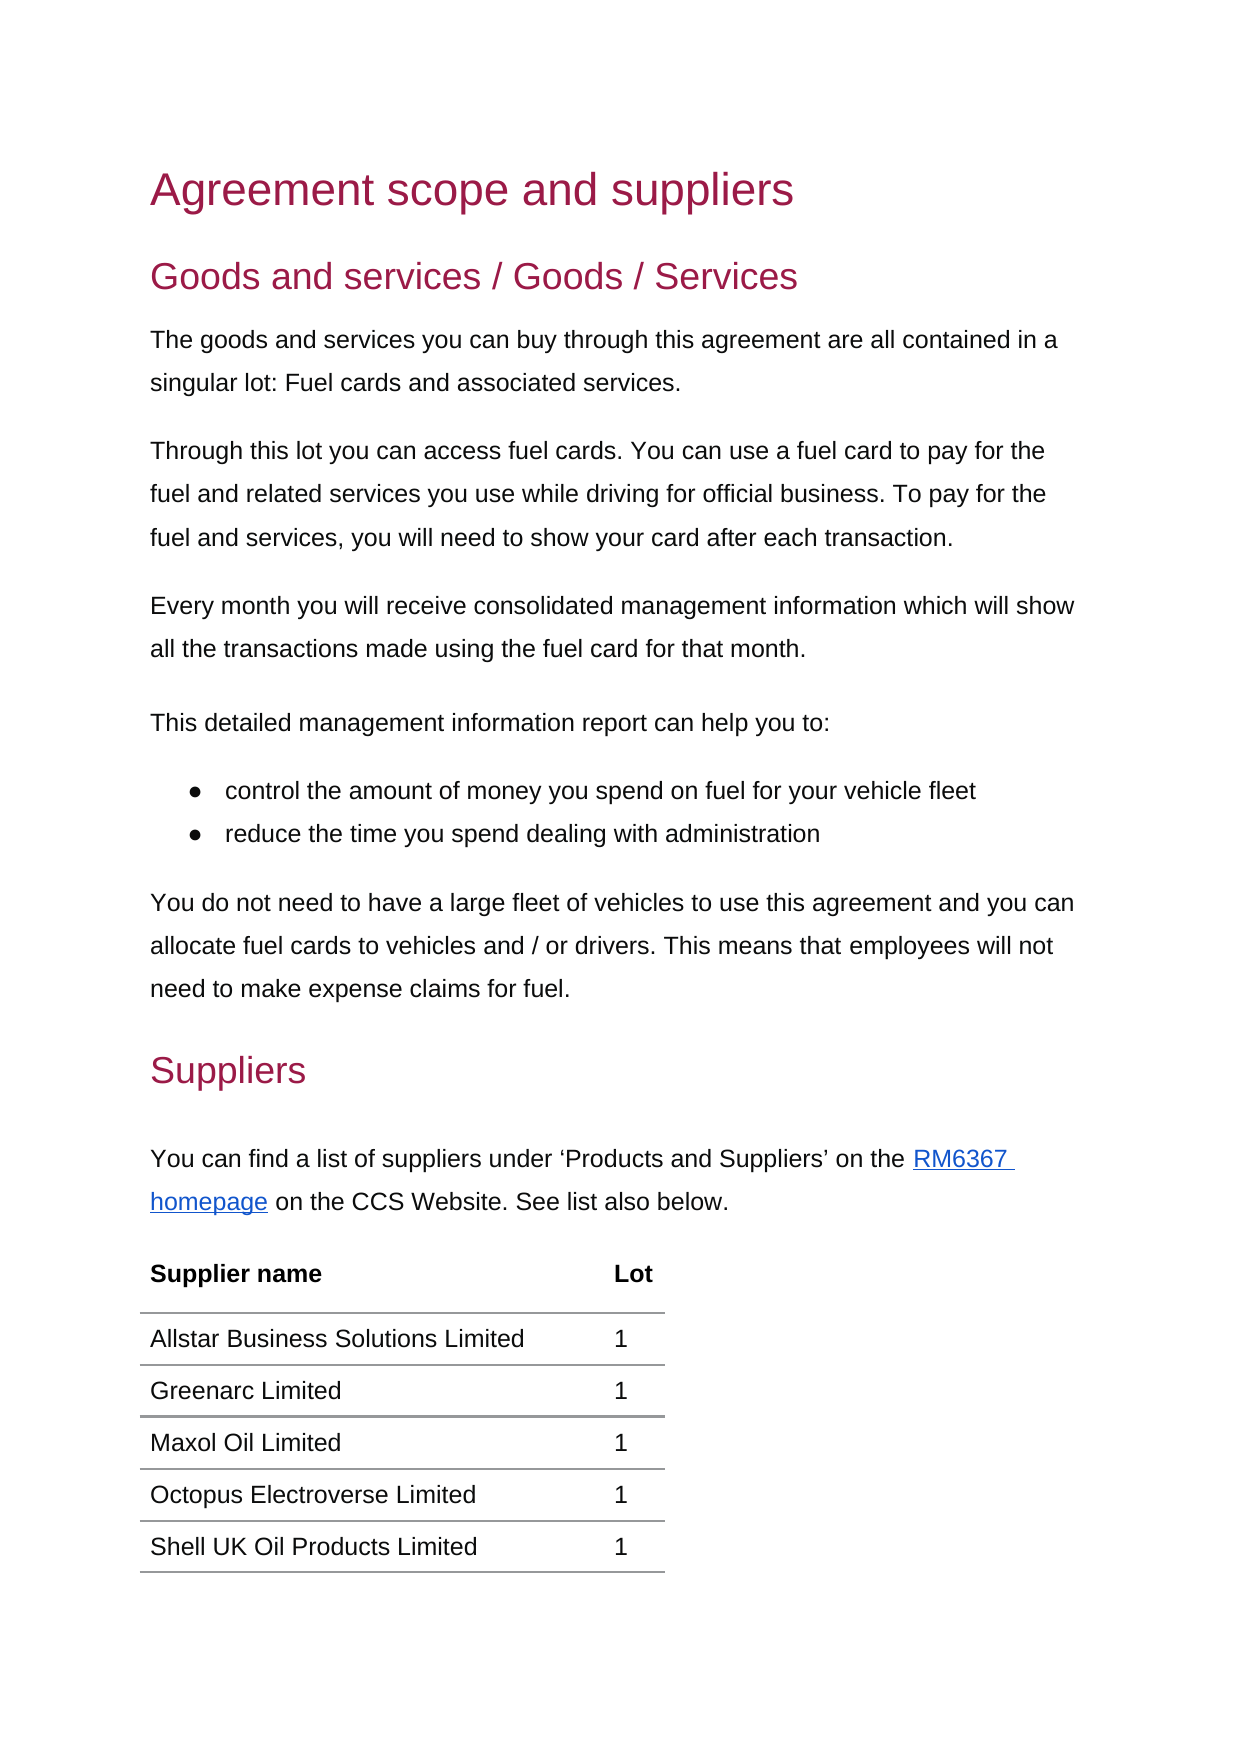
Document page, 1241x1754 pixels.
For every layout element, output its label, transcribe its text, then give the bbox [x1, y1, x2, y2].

text You can find a list of suppliers under ‘Products and Suppliers’ on the RM6367 homepage on the CCS Website. See list also below. [150, 1144, 1090, 1216]
table_cell Allstar Business Solutions Limited [140, 1314, 603, 1364]
subtitle Goods and services / Goods / Services [150, 254, 1090, 297]
text You do not need to have a large fleet of vehicles to use this agreement and you can allocate fuel cards to vehicles and / or drivers. This means that employees will not need to make expense claims for fuel. [150, 887, 1090, 1002]
table_cell 1 [604, 1418, 664, 1468]
subtitle Agreement scope and suppliers [150, 162, 1090, 215]
table_cell Shell UK Oil Products Limited [140, 1522, 603, 1571]
table_header Supplier name [140, 1249, 603, 1312]
list control the amount of money you spend on fuel for your vehicle fleet [187, 776, 1090, 805]
table_cell 1 [604, 1470, 664, 1519]
table_cell 1 [604, 1314, 664, 1364]
text This detailed management information report can help you to: [150, 708, 1090, 737]
table_cell 1 [604, 1366, 664, 1415]
list reduce the time you spend dealing with administration [187, 819, 1090, 848]
table_cell Greenarc Limited [140, 1366, 603, 1415]
text Through this lot you can access fuel cards. You can use a fuel card to pay for the fuel and related services you use while driving for official business. To pay for the fuel and services, you will need to show your card after each transaction. [150, 436, 1090, 551]
table_cell Maxol Oil Limited [140, 1418, 603, 1468]
text The goods and services you can buy through this agreement are all contained in a singular lot: Fuel cards and associated services. [150, 325, 1090, 397]
table_cell Octopus Electroverse Limited [140, 1470, 603, 1519]
table_header Lot [604, 1249, 664, 1312]
text Suppliers [150, 1048, 1090, 1091]
text Every month you will receive consolidated management information which will show all the transactions made using the fuel card for that month. [150, 591, 1090, 662]
table_cell 1 [604, 1522, 664, 1571]
